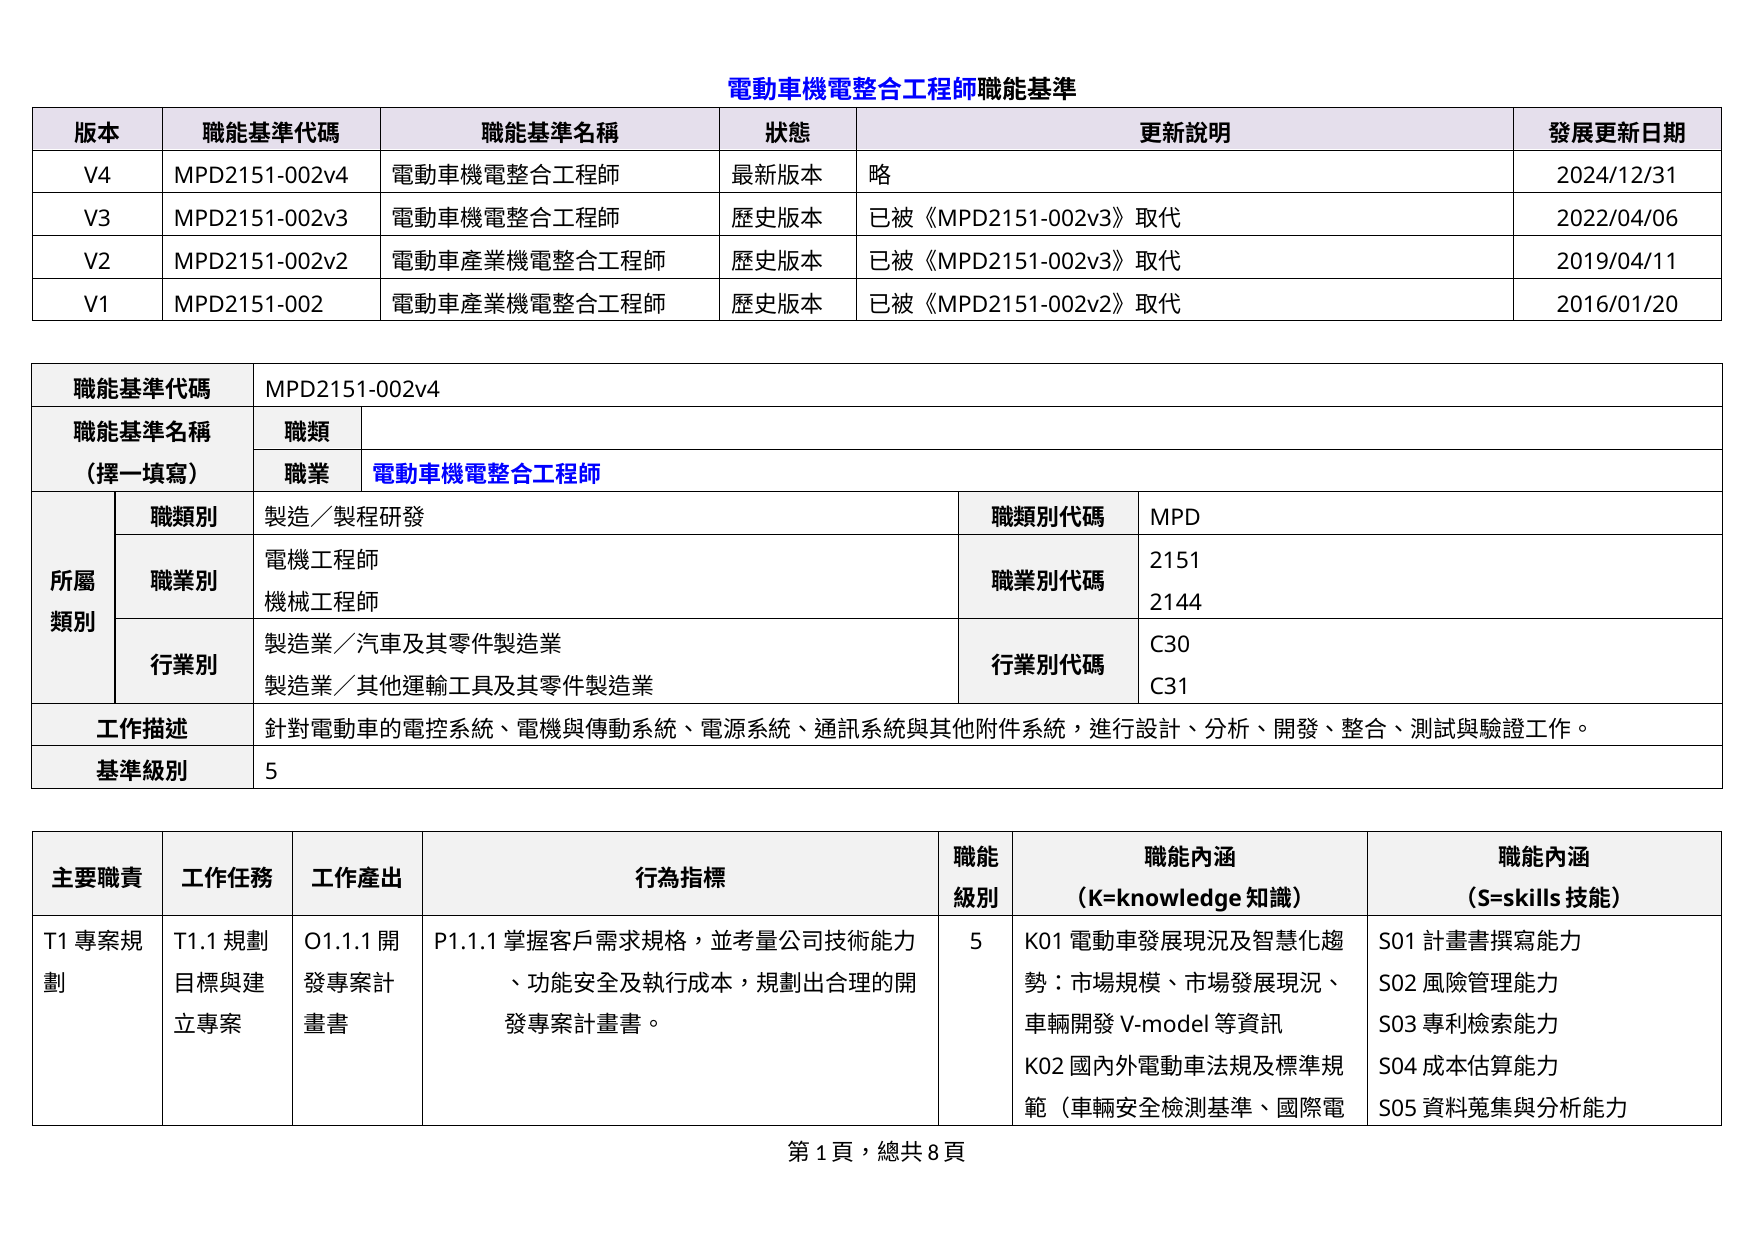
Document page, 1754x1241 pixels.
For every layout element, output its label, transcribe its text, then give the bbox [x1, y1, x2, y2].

table_cell 行業別 [116, 619, 253, 703]
table_cell V3 [33, 193, 162, 235]
table_cell 所屬類別 [32, 492, 114, 703]
table_cell V2 [33, 236, 162, 278]
table_cell MPD [1139, 492, 1722, 534]
table_cell 最新版本 [720, 151, 856, 192]
table_cell 製造業／汽車及其零件製造業 製造業／其他運輸工具及其零件製造業 [254, 619, 958, 703]
table_cell P1.1.1掌握客戶需求規格，並考量公司技術能力、功能安全及執行成本，規劃出合理的開發專案計畫書。 [423, 916, 938, 1124]
table_cell 職能基準名稱 （擇一填寫） [32, 407, 253, 491]
table_cell 5 [939, 916, 1012, 1124]
table_header 版本 [33, 108, 162, 149]
table_header 職能基準代碼 [32, 364, 253, 406]
table_header 職能內涵 （K=knowledge知識） [1013, 832, 1367, 915]
table_header 發展更新日期 [1514, 108, 1721, 149]
table_cell 職業別 [116, 535, 253, 618]
table_cell 職業別代碼 [959, 535, 1138, 618]
table_cell T1.1規劃目標與建立專案 [163, 916, 292, 1124]
table_cell 基準級別 [32, 746, 253, 788]
table_cell 電機工程師 機械工程師 [254, 535, 958, 618]
table_header 職能內涵 （S=skills技能） [1368, 832, 1721, 915]
table_cell 職類 [254, 407, 361, 448]
table_cell V1 [33, 279, 162, 320]
table_header 職能基準代碼 [163, 108, 380, 149]
table_header 工作產出 [293, 832, 422, 915]
table_cell 2024/12/31 [1514, 151, 1721, 192]
table_cell 歷史版本 [720, 279, 856, 320]
table_header 行為指標 [423, 832, 938, 915]
table_cell 職類別 [116, 492, 253, 534]
table_cell 歷史版本 [720, 236, 856, 278]
table_header 狀態 [720, 108, 856, 149]
table_cell 工作描述 [32, 704, 253, 745]
table_cell 略 [857, 151, 1513, 192]
table_cell S01計畫書撰寫能力 S02風險管理能力 S03專利檢索能力 S04成本估算能力 S05資料蒐集與分析能力 [1368, 916, 1721, 1124]
table_cell 已被《MPD2151-002v3》取代 [857, 236, 1513, 278]
table_cell 2151 2144 [1139, 535, 1722, 618]
table_cell MPD2151-002v3 [163, 193, 380, 235]
table_cell K01電動車發展現況及智慧化趨勢：市場規模、市場發展現況、車輛開發V-model等資訊 K02國內外電動車法規及標準規範（車輛安全檢測基準、國際電 [1013, 916, 1367, 1124]
table_cell 電動車產業機電整合工程師 [381, 279, 719, 320]
table_header 職能級別 [939, 832, 1012, 915]
table_header 職能基準名稱 [381, 108, 719, 149]
table_cell 電動車機電整合工程師 [381, 193, 719, 235]
table_cell 電動車機電整合工程師 [362, 450, 1722, 491]
text 電動車機電整合工程師職能基準 [118, 65, 1636, 107]
table_cell MPD2151-002v2 [163, 236, 380, 278]
table_cell T1專案規劃 [33, 916, 162, 1124]
table_cell 2016/01/20 [1514, 279, 1721, 320]
table_header 更新說明 [857, 108, 1513, 149]
table_cell O1.1.1開發專案計畫書 [293, 916, 422, 1124]
table_cell 2019/04/11 [1514, 236, 1721, 278]
table_cell 電動車產業機電整合工程師 [381, 236, 719, 278]
table_cell 已被《MPD2151-002v3》取代 [857, 193, 1513, 235]
table_cell MPD2151-002 [163, 279, 380, 320]
table_cell 已被《MPD2151-002v2》取代 [857, 279, 1513, 320]
table_cell C30 C31 [1139, 619, 1722, 703]
table_cell 行業別代碼 [959, 619, 1138, 703]
table_cell 製造／製程研發 [254, 492, 958, 534]
table_header 工作任務 [163, 832, 292, 915]
table_header MPD2151-002v4 [254, 364, 1722, 406]
table_cell 歷史版本 [720, 193, 856, 235]
table_cell 2022/04/06 [1514, 193, 1721, 235]
table_cell V4 [33, 151, 162, 192]
table_cell 電動車機電整合工程師 [381, 151, 719, 192]
table_cell 針對電動車的電控系統、電機與傳動系統、電源系統、通訊系統與其他附件系統，進行設計、分析、開發、整合、測試與驗證工作。 [254, 704, 1722, 745]
table_cell 職業 [254, 450, 361, 491]
table_cell 5 [254, 746, 1722, 788]
table_cell [362, 407, 1722, 448]
table_header 主要職責 [33, 832, 162, 915]
table_cell 職類別代碼 [959, 492, 1138, 534]
table_cell MPD2151-002v4 [163, 151, 380, 192]
